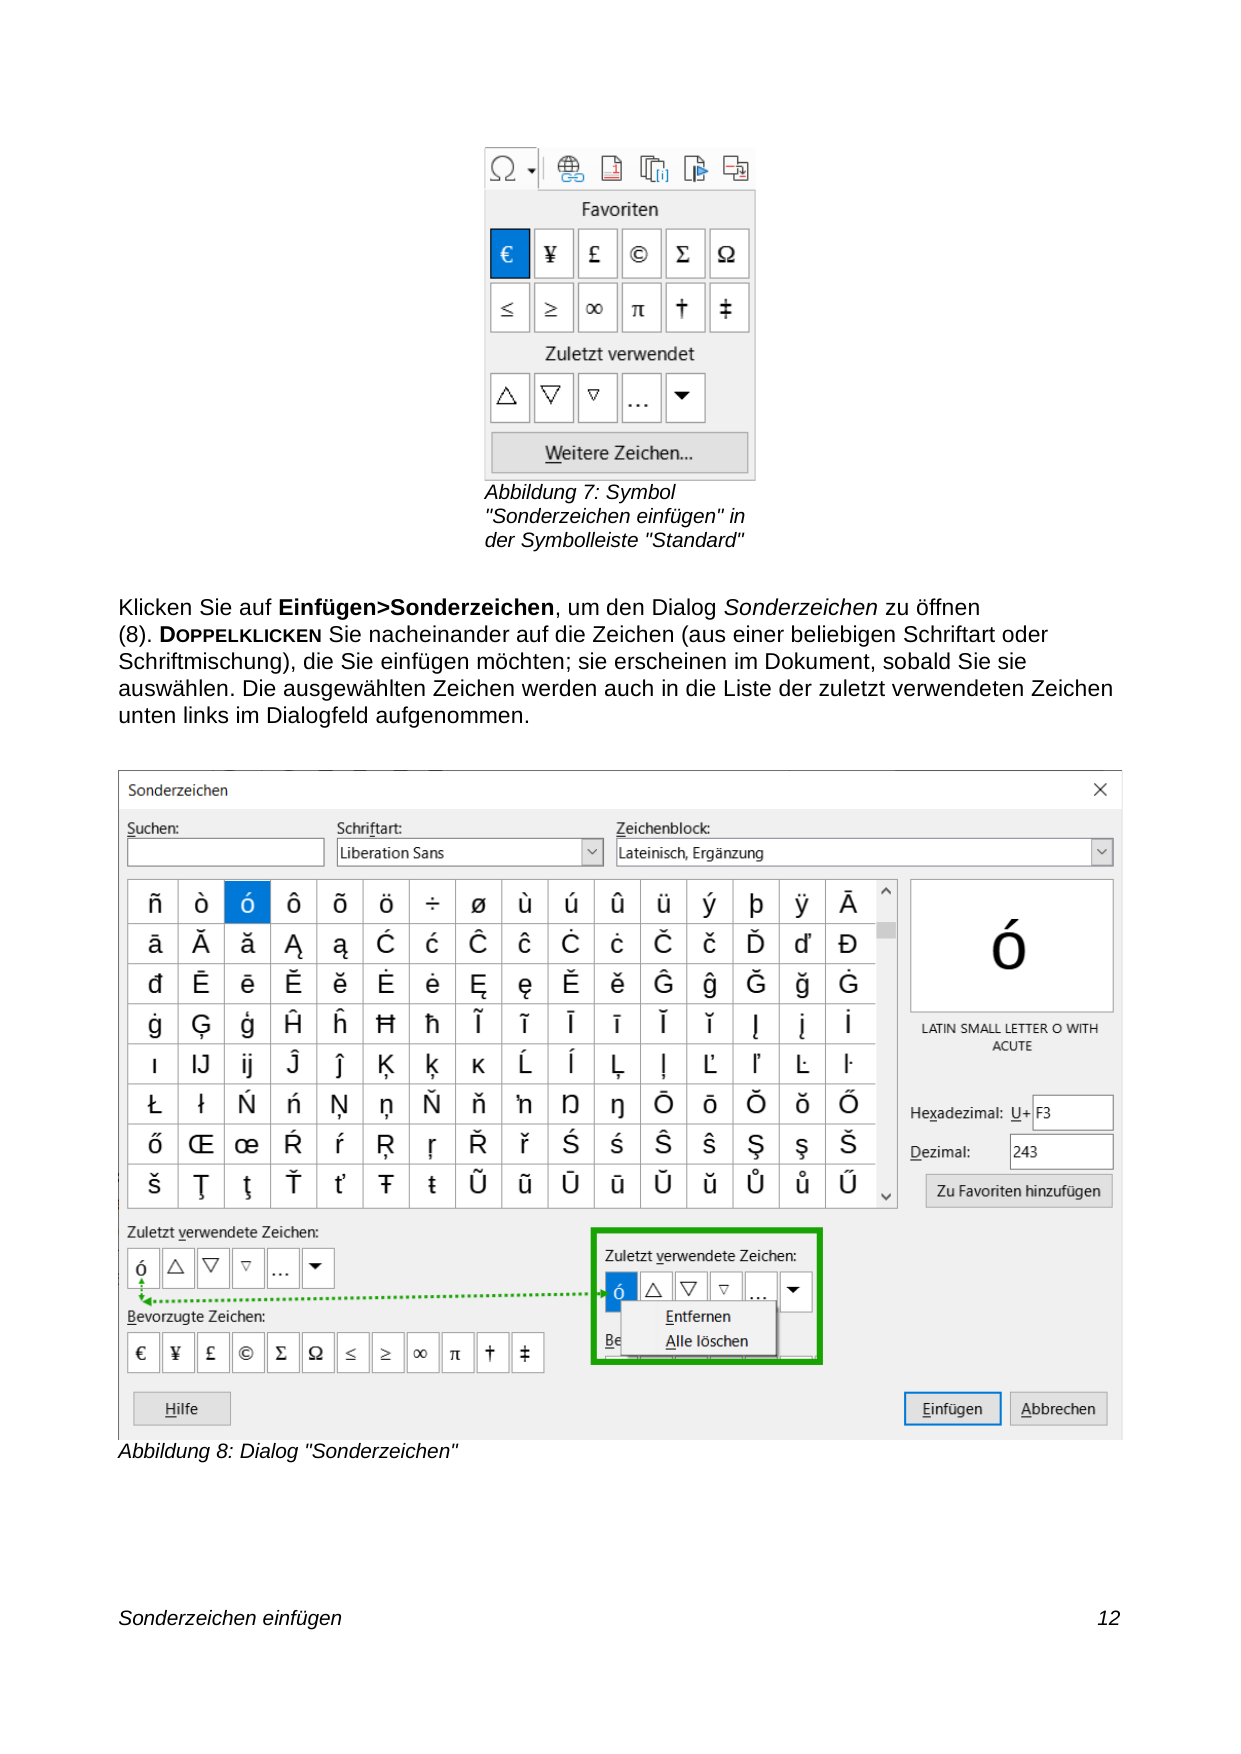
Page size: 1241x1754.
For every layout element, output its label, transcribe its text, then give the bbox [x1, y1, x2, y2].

picture [118, 770, 1123, 1440]
text Abbildung 8: Dialog "Sonderzeichen" [118, 1440, 1122, 1463]
picture [484, 147, 756, 481]
text Abbildung 7: Symbol "Sonderzeichen einfügen" in der Symbolleiste "Standard" [484, 481, 756, 552]
text Klicken Sie auf Einfügen>Sonderzeichen, um den Dialog Sonderzeichen zu öffnen (Abbildung 8). Doppelklicken Sie nacheinander auf die Zeichen (aus einer beliebigen Schriftart oder Schriftmischung), die Sie einfügen möchten; sie erscheinen im Dokument, sobald Sie sie auswählen. Die ausgewählten Zeichen werden auch in die Liste der zuletzt verwendeten Zeichen unten links im Dialogfeld aufgenommen. [118, 593, 1122, 729]
